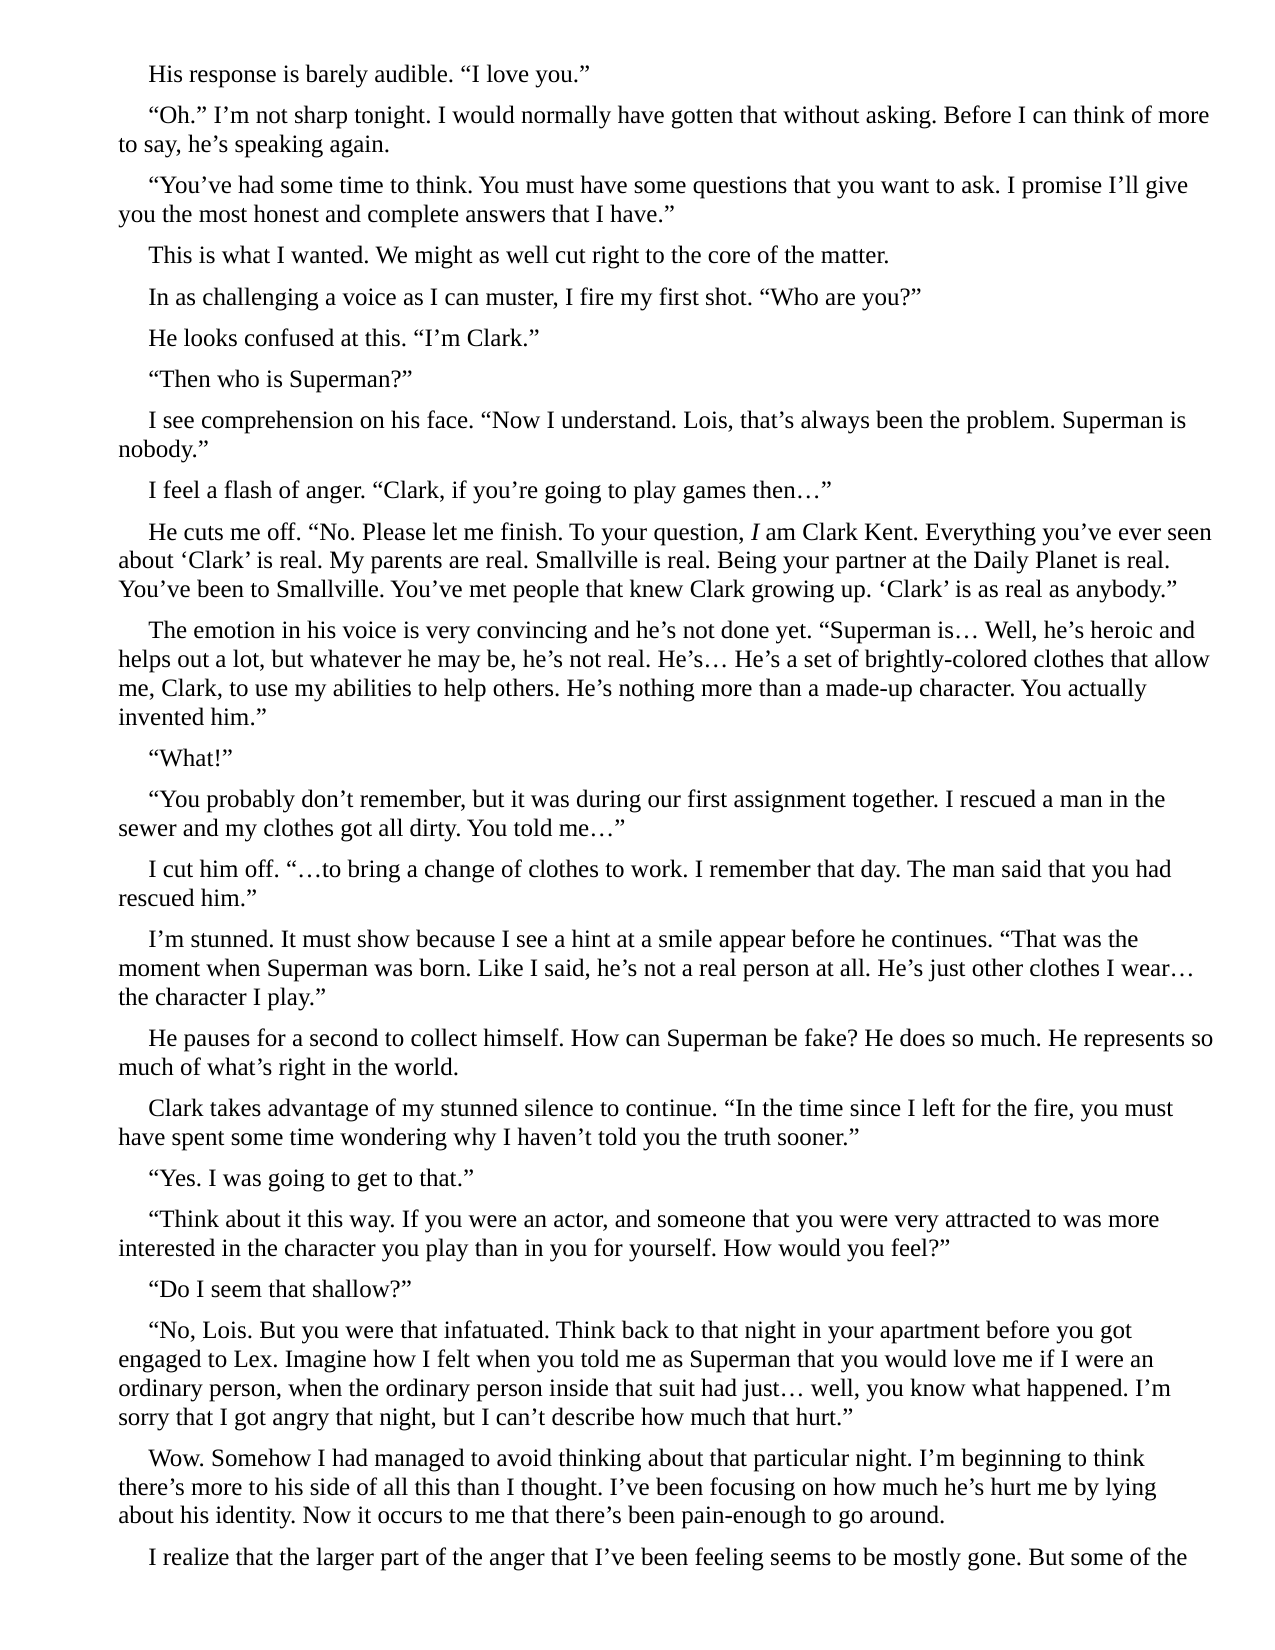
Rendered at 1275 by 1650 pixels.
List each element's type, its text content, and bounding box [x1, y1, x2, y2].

text “You probably don’t remember, but it was during our first assignment together. I rescued a man in the sewer and my clothes got all dirty. You told me…” [118, 784, 1216, 842]
text I see comprehension on his face. “Now I understand. Lois, that’s always been the problem. Superman is nobody.” [118, 405, 1216, 463]
text “Then who is Superman?” [118, 364, 1216, 393]
text Wow. Somehow I had managed to avoid thinking about that particular night. I’m beginning to think there’s more to his side of all this than I thought. I’ve been focusing on how much he’s hurt me by lying about his identity. Now it occurs to me that there’s been pain-enough to go around. [118, 1443, 1216, 1529]
text I feel a flash of anger. “Clark, if you’re going to play games then…” [118, 475, 1216, 504]
text I’m stunned. It must show because I see a hint at a smile appear before he continues. “That was the moment when Superman was born. Like I said, he’s not a real person at all. He’s just other clothes I wear… the character I play.” [118, 924, 1216, 1010]
text “You’ve had some time to think. You must have some questions that you want to ask. I promise I’ll give you the most honest and complete answers that I have.” [118, 170, 1216, 228]
text I realize that the larger part of the anger that I’ve been feeling seems to be mostly gone. But some of the [118, 1542, 1216, 1570]
text “Yes. I was going to get to that.” [118, 1163, 1216, 1192]
text He cuts me off. “No. Please let me finish. To your question, I am Clark Kent. Everything you’ve ever seen about ‘Clark’ is real. My parents are real. Smallville is real. Being your partner at the Daily Planet is real. You’ve been to Smallville. You’ve met people that knew Clark growing up. ‘Clark’ is as real as anybody.” [118, 517, 1216, 603]
text “Oh.” I’m not sharp tonight. I would normally have gotten that without asking. Before I can think of more to say, he’s speaking again. [118, 100, 1216, 158]
text His response is barely audible. “I love you.” [118, 59, 1216, 88]
text In as challenging a voice as I can muster, I fire my first shot. “Who are you?” [118, 282, 1216, 310]
text I cut him off. “…to bring a change of clothes to work. I remember that day. The man said that you had rescued him.” [118, 854, 1216, 912]
text “Do I seem that shallow?” [118, 1274, 1216, 1303]
text He pauses for a second to collect himself. How can Superman be fake? He does so much. He represents so much of what’s right in the world. [118, 1023, 1216, 1080]
text This is what I wanted. We might as well cut right to the core of the matter. [118, 240, 1216, 269]
text Clark takes advantage of my stunned silence to continue. “In the time since I left for the fire, you must have spent some time wondering why I haven’t told you the truth sooner.” [118, 1093, 1216, 1150]
text The emotion in his voice is very convincing and he’s not done yet. “Superman is… Well, he’s heroic and helps out a lot, but whatever he may be, he’s not real. He’s… He’s a set of brightly-colored clothes that allow me, Clark, to use my abilities to help others. He’s nothing more than a made-up character. You actually invented him.” [118, 615, 1216, 730]
text “What!” [118, 743, 1216, 772]
text “No, Lois. But you were that infatuated. Think back to that night in your apartment before you got engaged to Lex. Imagine how I felt when you told me as Superman that you would love me if I were an ordinary person, when the ordinary person inside that suit had just… well, you know what happened. I’m sorry that I got angry that night, but I can’t describe how much that hurt.” [118, 1315, 1216, 1430]
text “Think about it this way. If you were an actor, and someone that you were very attracted to was more interested in the character you play than in you for yourself. How would you feel?” [118, 1204, 1216, 1262]
text He looks confused at this. “I’m Clark.” [118, 323, 1216, 352]
